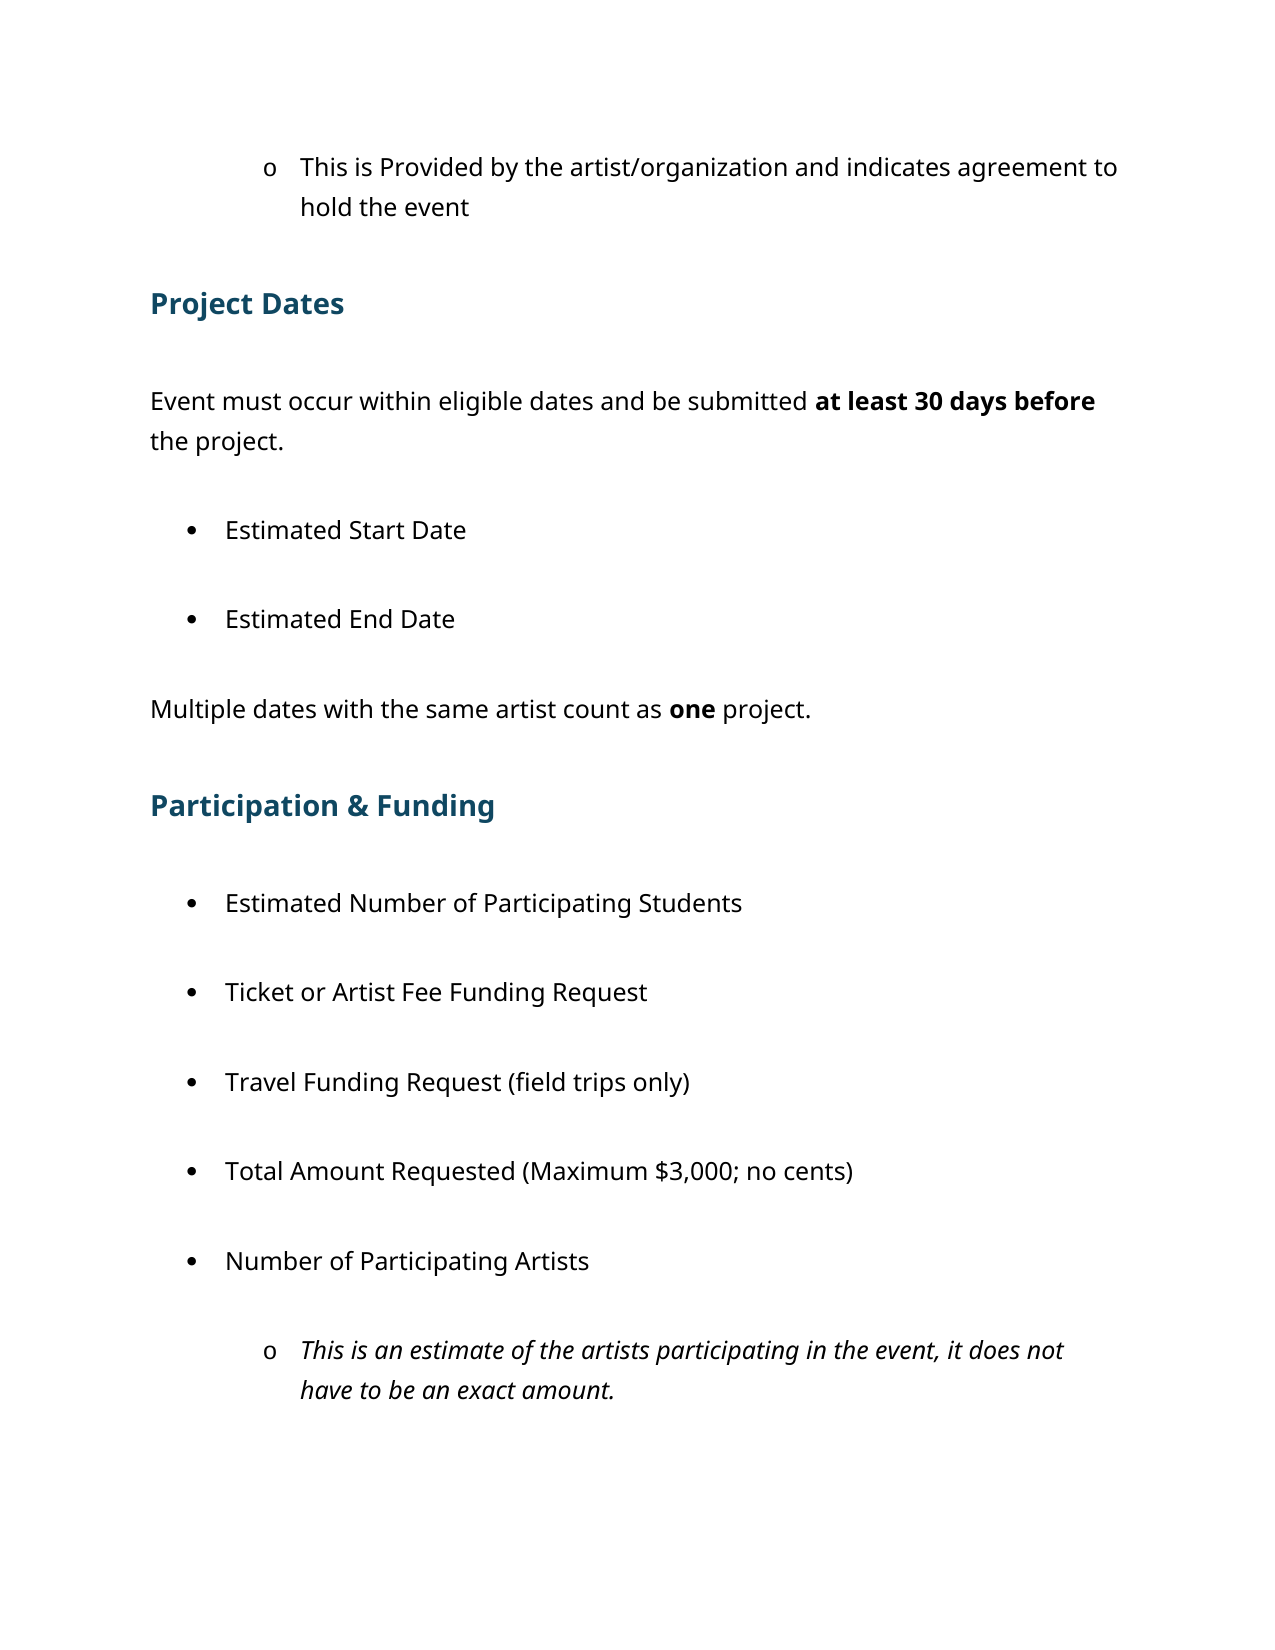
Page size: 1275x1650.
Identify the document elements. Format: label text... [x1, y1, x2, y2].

subtitle Project Dates [150, 283, 1125, 323]
list This is Provided by the artist/organization and indicates agreement to hold the event [262, 150, 1125, 224]
text Event must occur within eligible dates and be submitted at least 30 days before the project. [150, 384, 1125, 457]
subtitle Participation & Funding [150, 785, 1125, 825]
list Number of Participating Artists [187, 1243, 1125, 1277]
list Total Amount Requested (Maximum $3,000; no cents) [187, 1154, 1125, 1188]
text Multiple dates with the same artist count as one project. [150, 692, 1125, 726]
list Ticket or Artist Fee Funding Request [187, 975, 1125, 1009]
list Estimated Start Date [187, 513, 1125, 547]
list This is an estimate of the artists participating in the event, it does not have to be an exact amount. [262, 1333, 1125, 1407]
list Travel Funding Request (field trips only) [187, 1064, 1125, 1098]
list Estimated Number of Participating Students [187, 886, 1125, 919]
list Estimated End Date [187, 602, 1125, 636]
